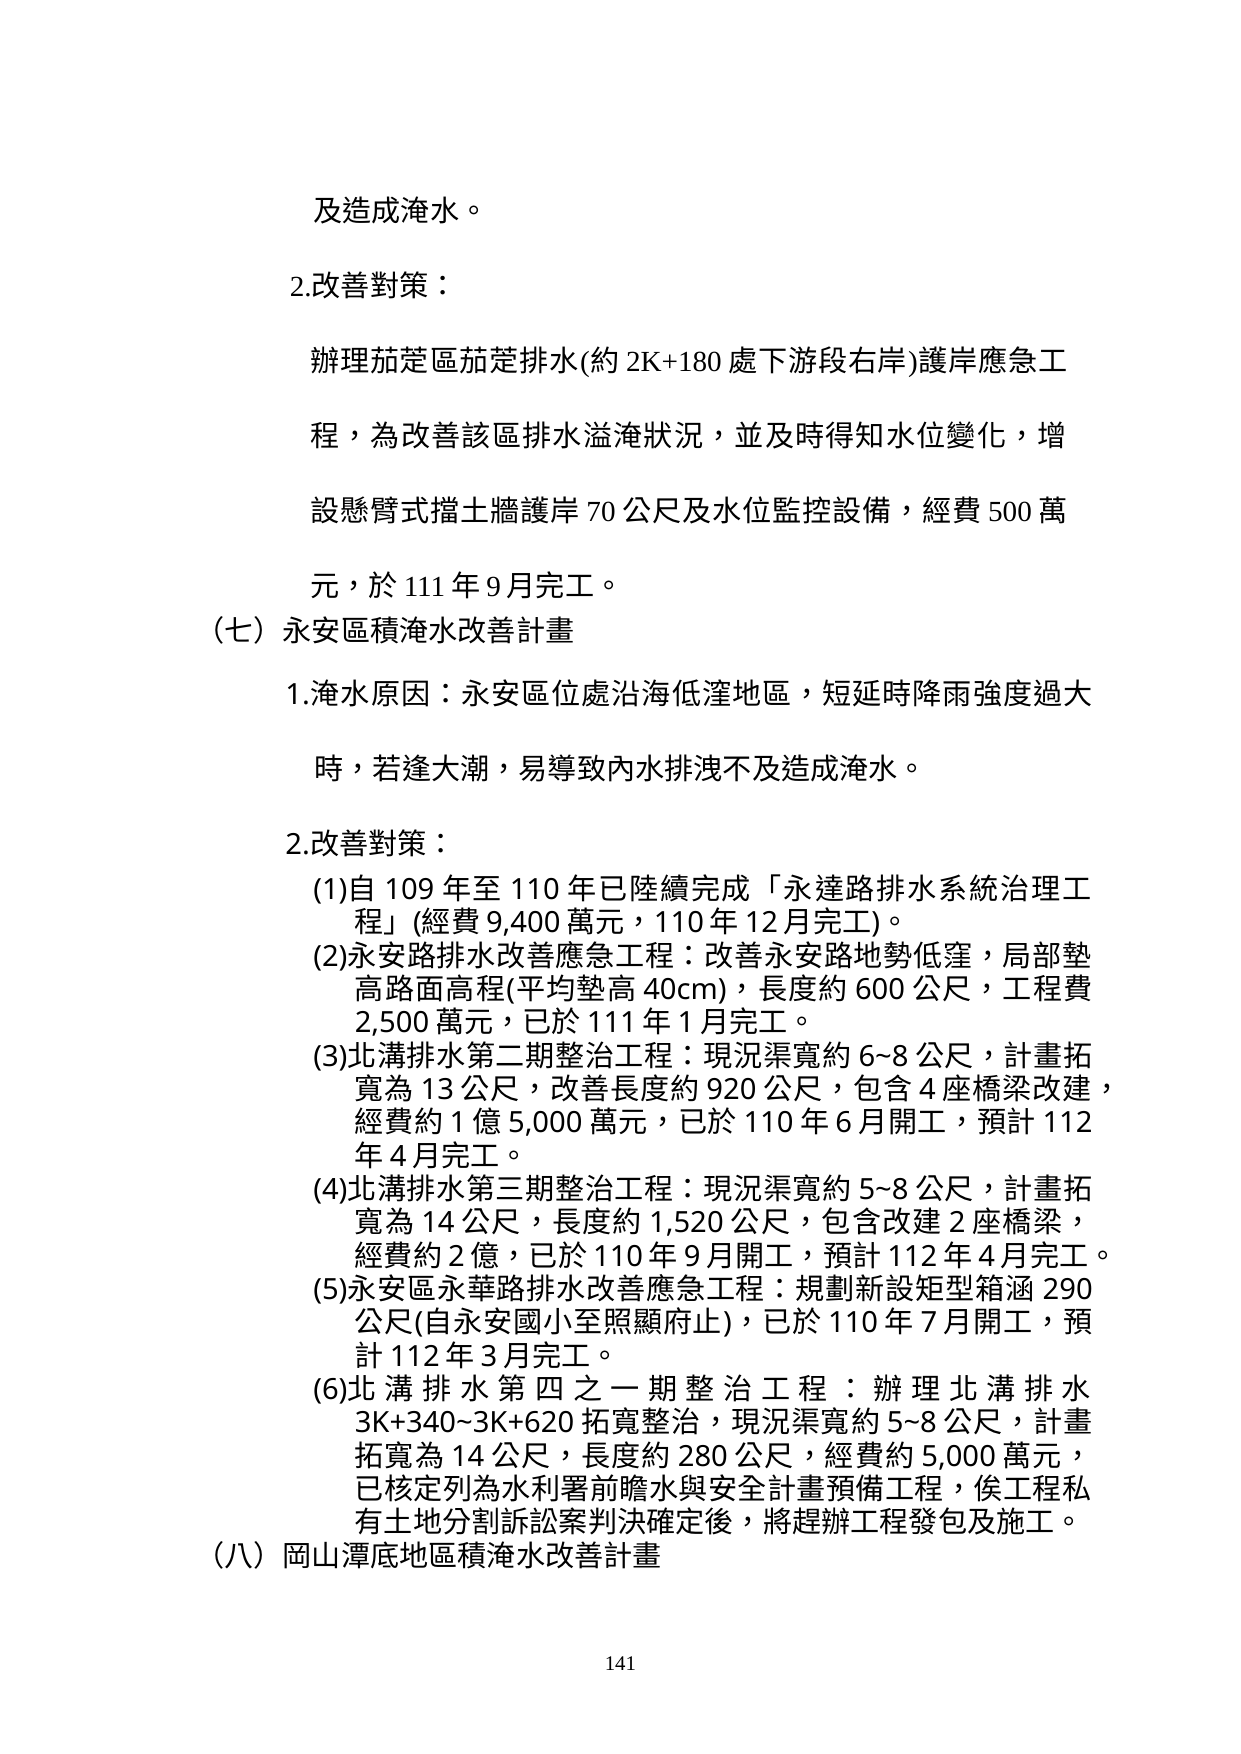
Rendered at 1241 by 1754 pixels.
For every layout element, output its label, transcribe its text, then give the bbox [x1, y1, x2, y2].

list 自109年至110年已陸續完成「永達路排水系統治理工程」(經費9,400萬元，110年12月完工)。 [313, 873, 1092, 939]
list 改善對策： [289, 239, 1092, 314]
list 北溝排水第三期整治工程：現況渠寬約5~8公尺，計畫拓寬為14公尺，長度約1,520公尺，包含改建2座橋梁，經費約2億，已於110年9月開工，預計112年4月完工。 [313, 1173, 1092, 1273]
text 辦理茄萣區茄萣排水(約2K+180處下游段右岸)護岸應急工程，為改善該區排水溢淹狀況，並及時得知水位變化，增設懸臂式擋土牆護岸70公尺及水位監控設備，經費500萬元，於111年9月完工。 [310, 314, 1067, 614]
list 北溝排水第四之一期整治工程：辦理北溝排水3K+340~3K+620拓寬整治，現況渠寬約5~8公尺，計畫拓寬為14公尺，長度約280公尺，經費約5,000萬元，已核定列為水利署前瞻水與安全計畫預備工程，俟工程私有土地分割訴訟案判決確定後，將趕辦工程發包及施工。 [313, 1373, 1092, 1539]
list 永安路排水改善應急工程：改善永安路地勢低窪，局部墊高路面高程(平均墊高40cm)，長度約600公尺，工程費2,500萬元，已於111年1月完工。 [313, 939, 1092, 1039]
text 2.改善對策： [285, 798, 1092, 873]
text （八）岡山潭底地區積淹水改善計畫 [195, 1539, 1092, 1573]
text （七）永安區積淹水改善計畫 [195, 614, 1092, 648]
text 1.淹水原因：永安區位處沿海低漥地區，短延時降雨強度過大時，若逢大潮，易導致內水排洩不及造成淹水。 [285, 648, 1092, 798]
list 永安區永華路排水改善應急工程：規劃新設矩型箱涵290公尺(自永安國小至照顯府止)，已於110年7月開工，預計112年3月完工。 [313, 1273, 1092, 1373]
list 北溝排水第二期整治工程：現況渠寬約6~8公尺，計畫拓寬為13公尺，改善長度約920公尺，包含4座橋梁改建，經費約1億5,000萬元，已於110年6月開工，預計112年4月完工。 [313, 1039, 1092, 1173]
list 及造成淹水。 [289, 164, 1092, 239]
